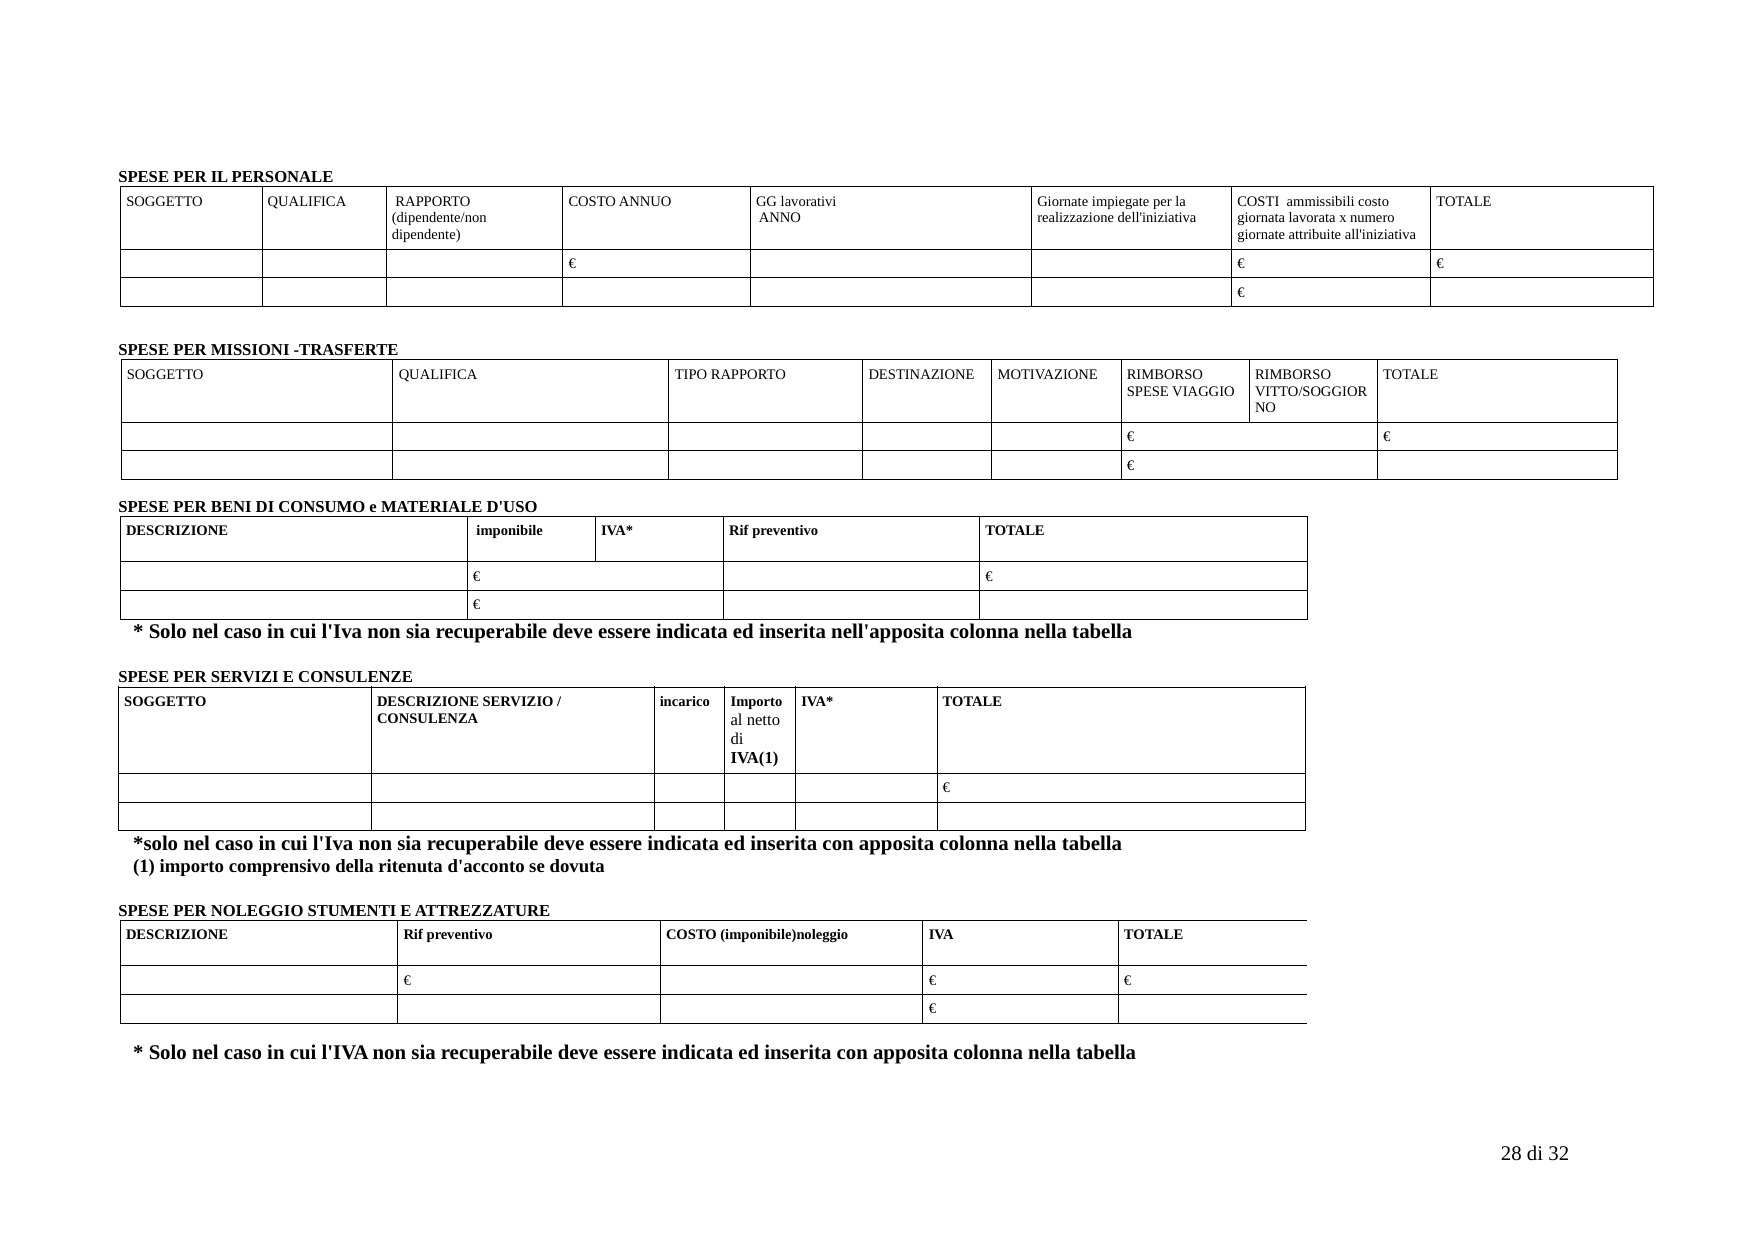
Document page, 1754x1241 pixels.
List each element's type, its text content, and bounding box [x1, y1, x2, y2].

table_cell [1119, 995, 1307, 1022]
table_header DESCRIZIONE [121, 517, 467, 561]
table_cell € [980, 562, 1307, 590]
table_cell [1431, 278, 1653, 306]
table_header TOTALE [938, 688, 1305, 773]
table_cell [980, 591, 1307, 618]
table_cell € [1232, 250, 1430, 277]
text * Solo nel caso in cui l'Iva non sia recuperabile deve essere indicata ed inserita nell'apposita colonna nella tabella [133, 619, 1606, 643]
table_cell [1032, 250, 1231, 277]
table_header SOGGETTO [122, 360, 392, 422]
table_cell [992, 423, 1121, 450]
text SPESE PER MISSIONI -TRASFERTE [118, 340, 1606, 359]
table_cell [121, 591, 467, 618]
table_header RIMBORSO SPESE VIAGGIO [1122, 360, 1249, 422]
table_cell [119, 774, 371, 801]
text * Solo nel caso in cui l'IVA non sia recuperabile deve essere indicata ed inserita con apposita colonna nella tabella [133, 1040, 1606, 1064]
table_cell € [1122, 423, 1377, 450]
table_cell [563, 278, 750, 306]
table_cell [751, 278, 1031, 306]
table_header IVA* [596, 517, 723, 561]
table_cell [119, 803, 371, 830]
table_header GG lavorativi ANNO [751, 187, 1031, 248]
table_header Rif preventivo [398, 921, 660, 965]
table_cell [387, 278, 562, 306]
table_header SOGGETTO [121, 187, 262, 248]
table_cell [863, 423, 991, 450]
table_header incarico [655, 688, 724, 773]
table_header QUALIFICA [263, 187, 386, 248]
table_cell [1032, 278, 1231, 306]
table_cell [122, 451, 392, 479]
table_cell [1378, 451, 1617, 479]
table_cell [372, 803, 654, 830]
text (1) importo comprensivo della ritenuta d'acconto se dovuta [133, 855, 1606, 876]
table_header IVA [923, 921, 1118, 965]
table_header QUALIFICA [393, 360, 668, 422]
table_cell [661, 966, 922, 994]
table_cell [863, 451, 991, 479]
table_cell [398, 995, 660, 1022]
table_cell [122, 423, 392, 450]
table_cell [121, 966, 397, 994]
table_header TOTALE [1119, 921, 1307, 965]
table_cell € [1378, 423, 1617, 450]
table_cell [393, 423, 668, 450]
table_cell € [1122, 451, 1377, 479]
table_header MOTIVAZIONE [992, 360, 1121, 422]
table_cell [724, 591, 979, 618]
table_cell € [923, 995, 1118, 1022]
table_cell € [1232, 278, 1430, 306]
table_header COSTO (imponibile)noleggio [661, 921, 922, 965]
table_cell [372, 774, 654, 801]
table_header TIPO RAPPORTO [669, 360, 862, 422]
table_cell [725, 803, 795, 830]
table_header DESTINAZIONE [863, 360, 991, 422]
table_header TOTALE [980, 517, 1307, 561]
table_cell € [563, 250, 750, 277]
table_header COSTO ANNUO [563, 187, 750, 248]
table_cell [121, 562, 467, 590]
table_header TOTALE [1378, 360, 1617, 422]
table_header DESCRIZIONE [121, 921, 397, 965]
table_cell [992, 451, 1121, 479]
table_cell [661, 995, 922, 1022]
table_cell € [468, 591, 723, 618]
table_cell € [923, 966, 1118, 994]
table_cell [725, 774, 795, 801]
table_cell € [398, 966, 660, 994]
text *solo nel caso in cui l'Iva non sia recuperabile deve essere indicata ed inserita con apposita colonna nella tabella [133, 831, 1606, 855]
text SPESE PER SERVIZI E CONSULENZE [118, 667, 1606, 686]
table_header Giornate impiegate per la realizzazione dell'iniziativa [1032, 187, 1231, 248]
table_cell [724, 562, 979, 590]
table_cell € [468, 562, 723, 590]
table_header COSTI ammissibili costo giornata lavorata x numero giornate attribuite all'iniziativa [1232, 187, 1430, 248]
table_header RAPPORTO (dipendente/non dipendente) [387, 187, 562, 248]
text SPESE PER NOLEGGIO STUMENTI E ATTREZZATURE [118, 900, 1606, 919]
table_cell [751, 250, 1031, 277]
text SPESE PER BENI DI CONSUMO e MATERIALE D'USO [118, 496, 1606, 516]
table_cell € [938, 774, 1305, 801]
table_cell [263, 250, 386, 277]
table_cell [669, 423, 862, 450]
table_cell [938, 803, 1305, 830]
table_header Rif preventivo [724, 517, 979, 561]
text SPESE PER IL PERSONALE [118, 167, 1606, 186]
table_cell [263, 278, 386, 306]
table_cell € [1431, 250, 1653, 277]
table_cell [655, 803, 724, 830]
table_cell [655, 774, 724, 801]
table_header Importo al netto di IVA(1) [725, 688, 795, 773]
table_cell [121, 995, 397, 1022]
table_header imponibile [468, 517, 595, 561]
table_header IVA* [796, 688, 937, 773]
table_cell [121, 278, 262, 306]
table_header DESCRIZIONE SERVIZIO / CONSULENZA [372, 688, 654, 773]
table_cell [669, 451, 862, 479]
table_cell [121, 250, 262, 277]
table_header RIMBORSO VITTO/SOGGIORNO [1250, 360, 1377, 422]
table_header TOTALE [1431, 187, 1653, 248]
table_cell [796, 803, 937, 830]
table_header SOGGETTO [119, 688, 371, 773]
table_cell [387, 250, 562, 277]
table_cell € [1119, 966, 1307, 994]
table_cell [393, 451, 668, 479]
table_cell [796, 774, 937, 801]
